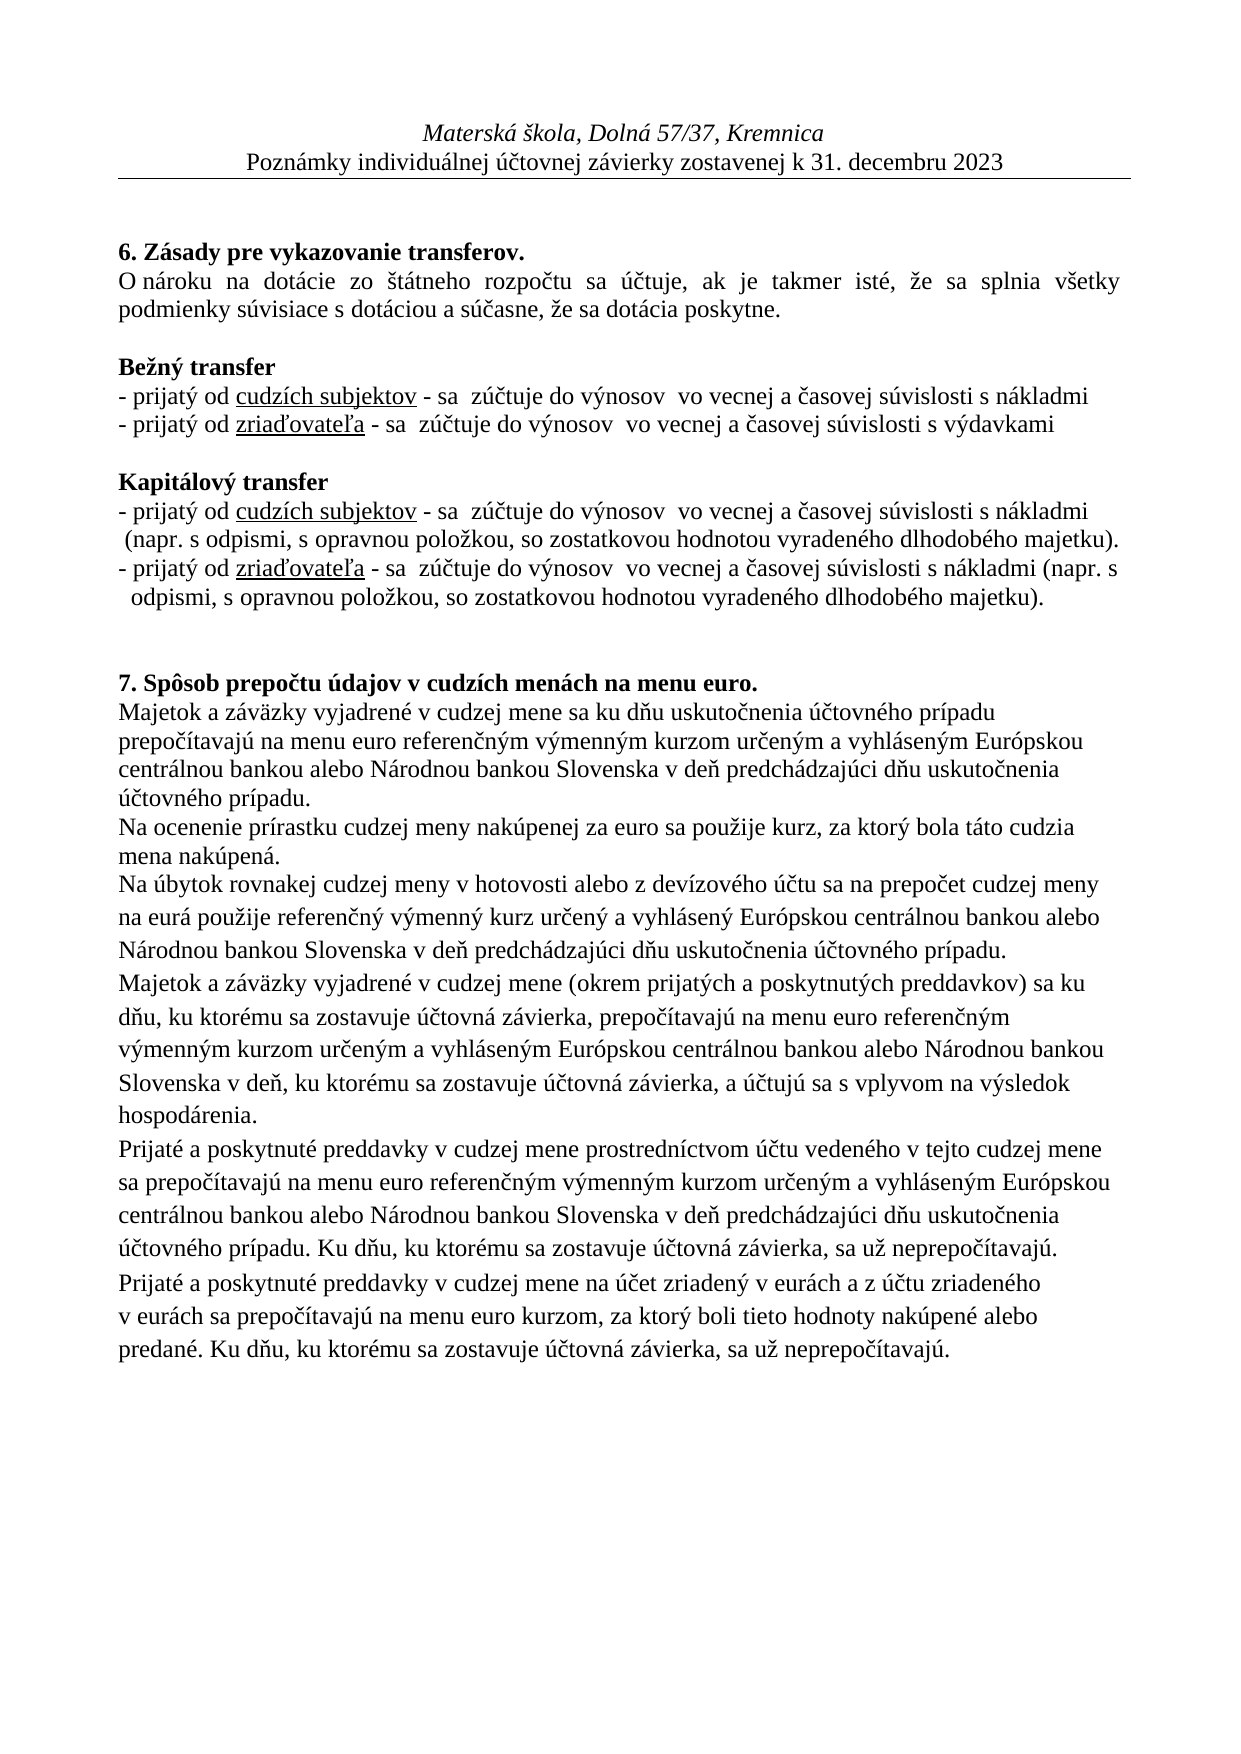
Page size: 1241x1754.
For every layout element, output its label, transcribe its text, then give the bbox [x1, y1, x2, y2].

text - prijatý od zriaďovateľa - sa zúčtuje do výnosov vo vecnej a časovej súvislosti s výdavkami [118, 409, 1122, 438]
text Prijaté a poskytnuté preddavky v cudzej mene prostredníctvom účtu vedeného v tejto cudzej mene sa prepočítavajú na menu euro referenčným výmenným kurzom určeným a vyhláseným Európskou centrálnou bankou alebo Národnou bankou Slovenska v deň predchádzajúci dňu uskutočnenia účtovného prípadu. Ku dňu, ku ktorému sa zostavuje účtovná závierka, sa už neprepočítavajú. [118, 1134, 1122, 1261]
list 7. Spôsob prepočtu údajov v cudzích menách na menu euro. [118, 668, 1122, 697]
text Kapitálový transfer [118, 467, 1122, 496]
text - prijatý od cudzích subjektov - sa zúčtuje do výnosov vo vecnej a časovej súvislosti s nákladmi [118, 381, 1122, 409]
list 6. Zásady pre vykazovanie transferov. [118, 237, 1122, 266]
text - prijatý od cudzích subjektov - sa zúčtuje do výnosov vo vecnej a časovej súvislosti s nákladmi [118, 496, 1122, 524]
text Prijaté a poskytnuté preddavky v cudzej mene na účet zriadený v eurách a z účtu zriadeného v eurách sa prepočítavajú na menu euro kurzom, za ktorý boli tieto hodnoty nakúpené alebo predané. Ku dňu, ku ktorému sa zostavuje účtovná závierka, sa už neprepočítavajú. [118, 1268, 1122, 1363]
text - prijatý od zriaďovateľa - sa zúčtuje do výnosov vo vecnej a časovej súvislosti s nákladmi (napr. s [118, 553, 1122, 582]
text O nároku na dotácie zo štátneho rozpočtu sa účtuje, ak je takmer isté, že sa splnia všetky podmienky súvisiace s dotáciou a súčasne, že sa dotácia poskytne. [118, 266, 1122, 323]
text Na úbytok rovnakej cudzej meny v hotovosti alebo z devízového účtu sa na prepočet cudzej meny na eurá použije referenčný výmenný kurz určený a vyhlásený Európskou centrálnou bankou alebo Národnou bankou Slovenska v deň predchádzajúci dňu uskutočnenia účtovného prípadu. [118, 869, 1122, 964]
text Bežný transfer [118, 352, 1122, 381]
text Majetok a záväzky vyjadrené v cudzej mene (okrem prijatých a poskytnutých preddavkov) sa ku dňu, ku ktorému sa zostavuje účtovná závierka, prepočítavajú na menu euro referenčným výmenným kurzom určeným a vyhláseným Európskou centrálnou bankou alebo Národnou bankou Slovenska v deň, ku ktorému sa zostavuje účtovná závierka, a účtujú sa s vplyvom na výsledok hospodárenia. [118, 968, 1122, 1129]
text odpismi, s opravnou položkou, so zostatkovou hodnotou vyradeného dlhodobého majetku). [118, 582, 1122, 611]
text Majetok a záväzky vyjadrené v cudzej mene sa ku dňu uskutočnenia účtovného prípadu prepočítavajú na menu euro referenčným výmenným kurzom určeným a vyhláseným Európskou centrálnou bankou alebo Národnou bankou Slovenska v deň predchádzajúci dňu uskutočnenia účtovného prípadu. [118, 697, 1122, 812]
text (napr. s odpismi, s opravnou položkou, so zostatkovou hodnotou vyradeného dlhodobého majetku). [118, 524, 1122, 553]
text Na ocenenie prírastku cudzej meny nakúpenej za euro sa použije kurz, za ktorý bola táto cudzia mena nakúpená. [118, 812, 1122, 869]
